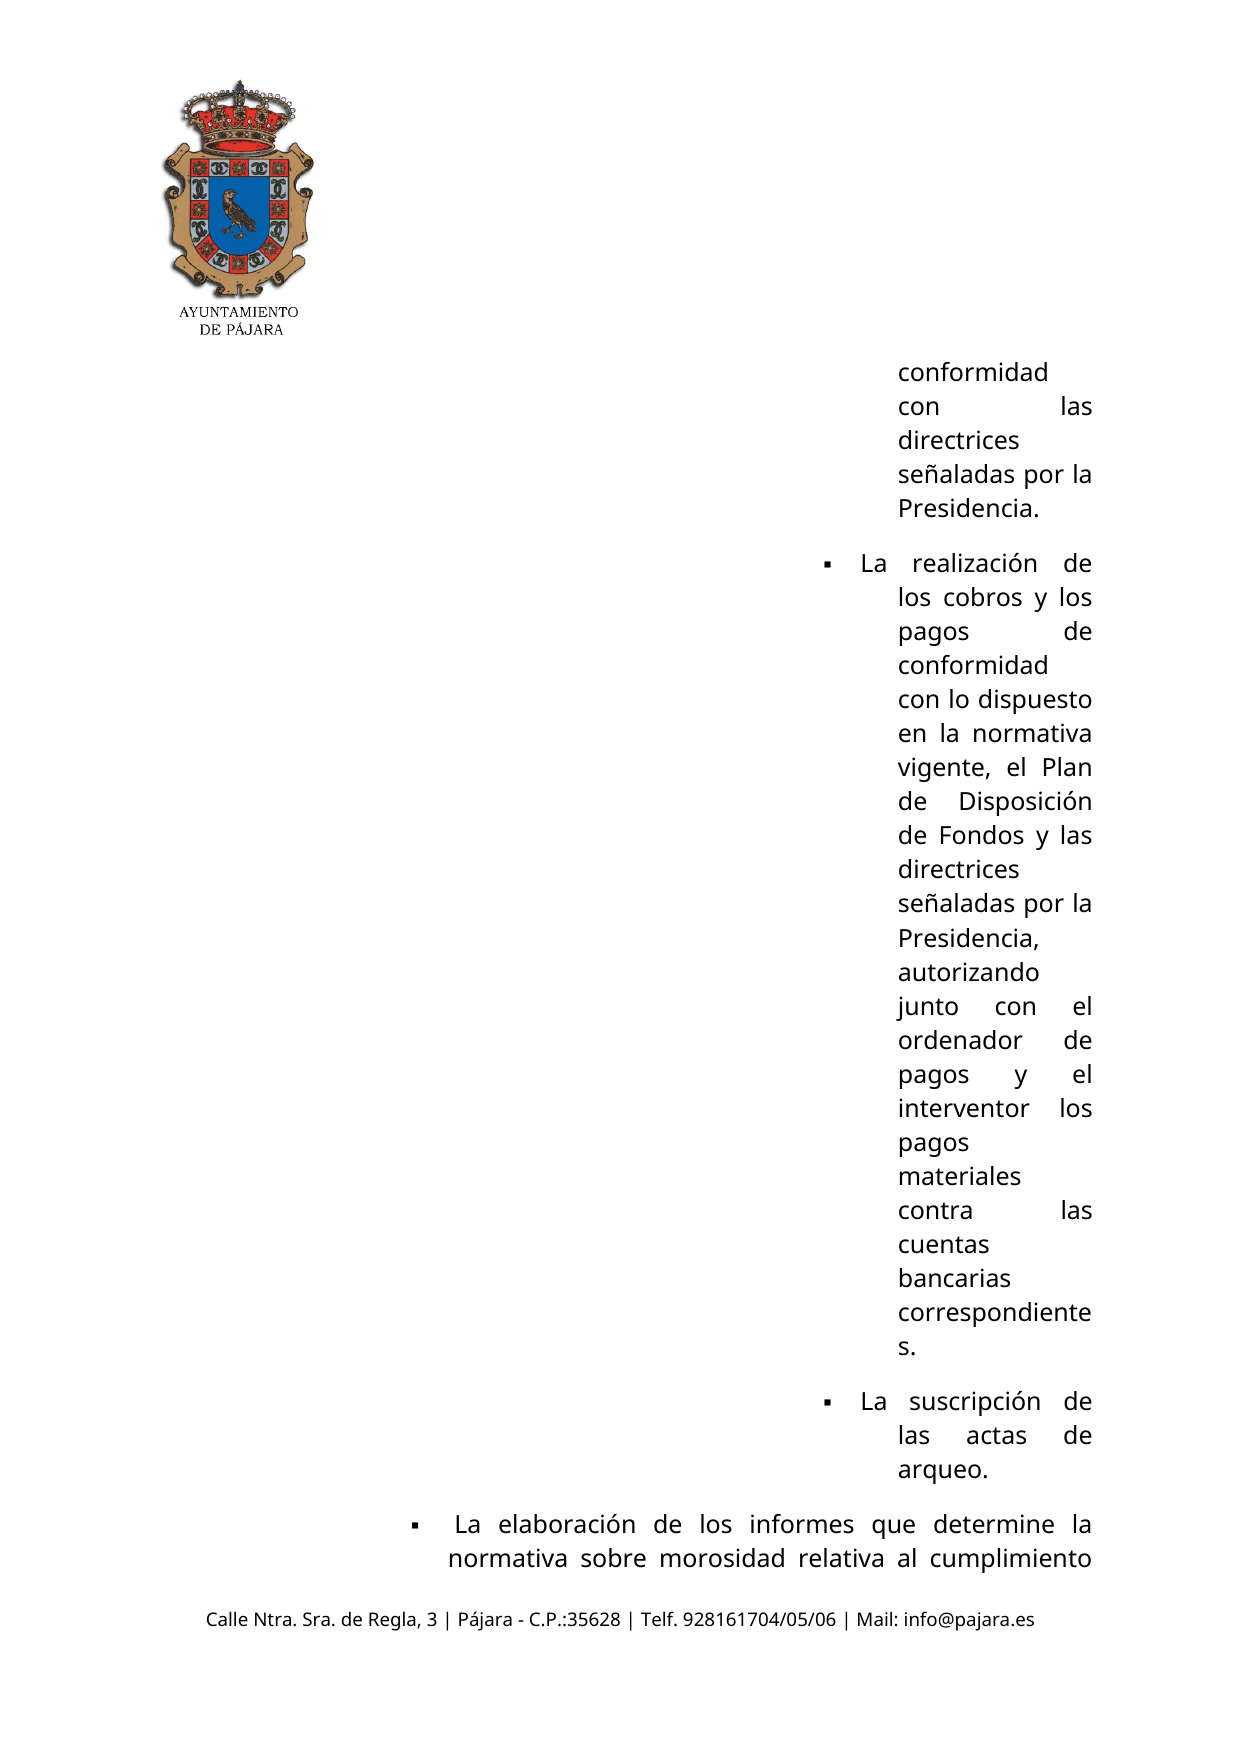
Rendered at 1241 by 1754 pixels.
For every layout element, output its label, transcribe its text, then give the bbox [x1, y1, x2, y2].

list La suscripción de las actas de arqueo. [823, 1384, 1093, 1486]
list La realización de los cobros y los pagos de conformidad con lo dispuesto en la normativa vigente, el Plan de Disposición de Fondos y las directrices señaladas por la Presidencia, autorizando junto con el ordenador de pagos y el interventor los pagos materiales contra las cuentas bancarias correspondientes. [823, 546, 1093, 1363]
list La elaboración de los informes que determine la normativa sobre morosidad relativa al cumplimiento [410, 1507, 1093, 1575]
list conformidad con las directrices señaladas por la Presidencia. [823, 354, 1093, 525]
